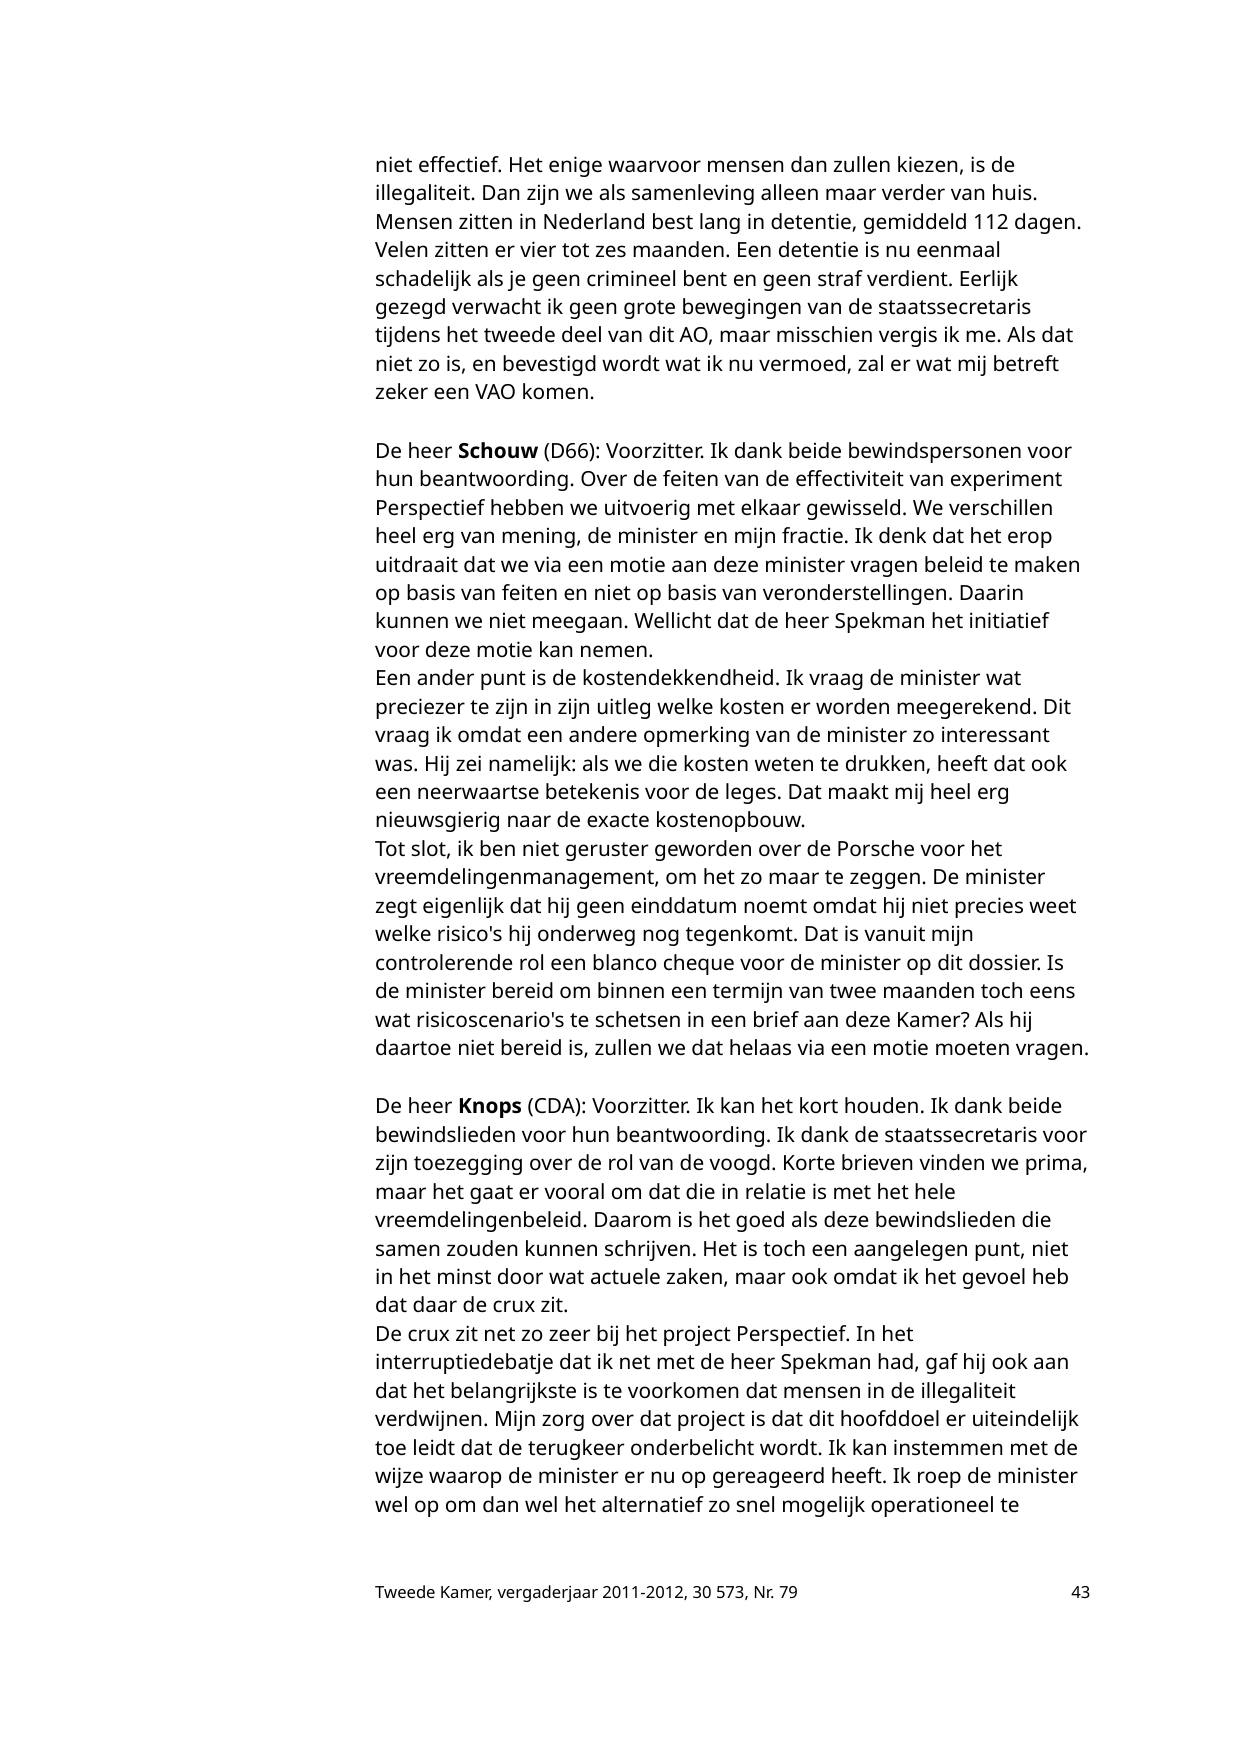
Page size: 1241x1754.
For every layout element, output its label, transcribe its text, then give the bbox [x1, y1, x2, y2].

text De heer Schouw (D66): Voorzitter. Ik dank beide bewindspersonen voor hun beantwoording. Over de feiten van de effectiviteit van experiment Perspectief hebben we uitvoerig met elkaar gewisseld. We verschillen heel erg van mening, de minister en mijn fractie. Ik denk dat het erop uitdraait dat we via een motie aan deze minister vragen beleid te maken op basis van feiten en niet op basis van veronderstellingen. Daarin kunnen we niet meegaan. Wellicht dat de heer Spekman het initiatief voor deze motie kan nemen. [375, 436, 1090, 663]
text De heer Knops (CDA): Voorzitter. Ik kan het kort houden. Ik dank beide bewindslieden voor hun beantwoording. Ik dank de staatssecretaris voor zijn toezegging over de rol van de voogd. Korte brieven vinden we prima, maar het gaat er vooral om dat die in relatie is met het hele vreemdelingenbeleid. Daarom is het goed als deze bewindslieden die samen zouden kunnen schrijven. Het is toch een aangelegen punt, niet in het minst door wat actuele zaken, maar ook omdat ik het gevoel heb dat daar de crux zit. [375, 1092, 1090, 1319]
text De crux zit net zo zeer bij het project Perspectief. In het interruptiedebatje dat ik net met de heer Spekman had, gaf hij ook aan dat het belangrijkste is te voorkomen dat mensen in de illegaliteit verdwijnen. Mijn zorg over dat project is dat dit hoofddoel er uiteindelijk toe leidt dat de terugkeer onderbelicht wordt. Ik kan instemmen met de wijze waarop de minister er nu op gereageerd heeft. Ik roep de minister wel op om dan wel het alternatief zo snel mogelijk operationeel te [375, 1319, 1090, 1518]
text niet effectief. Het enige waarvoor mensen dan zullen kiezen, is de illegaliteit. Dan zijn we als samenleving alleen maar verder van huis. Mensen zitten in Nederland best lang in detentie, gemiddeld 112 dagen. Velen zitten er vier tot zes maanden. Een detentie is nu eenmaal schadelijk als je geen crimineel bent en geen straf verdient. Eerlijk gezegd verwacht ik geen grote bewegingen van de staatssecretaris tijdens het tweede deel van dit AO, maar misschien vergis ik me. Als dat niet zo is, en bevestigd wordt wat ik nu vermoed, zal er wat mij betreft zeker een VAO komen. [375, 150, 1090, 406]
text Een ander punt is de kostendekkendheid. Ik vraag de minister wat preciezer te zijn in zijn uitleg welke kosten er worden meegerekend. Dit vraag ik omdat een andere opmerking van de minister zo interessant was. Hij zei namelijk: als we die kosten weten te drukken, heeft dat ook een neerwaartse betekenis voor de leges. Dat maakt mij heel erg nieuwsgierig naar de exacte kostenopbouw. [375, 663, 1090, 834]
text Tot slot, ik ben niet geruster geworden over de Porsche voor het vreemdelingenmanagement, om het zo maar te zeggen. De minister zegt eigenlijk dat hij geen einddatum noemt omdat hij niet precies weet welke risico's hij onderweg nog tegenkomt. Dat is vanuit mijn controlerende rol een blanco cheque voor de minister op dit dossier. Is de minister bereid om binnen een termijn van twee maanden toch eens wat risicoscenario's te schetsen in een brief aan deze Kamer? Als hij daartoe niet bereid is, zullen we dat helaas via een motie moeten vragen. [375, 834, 1090, 1062]
